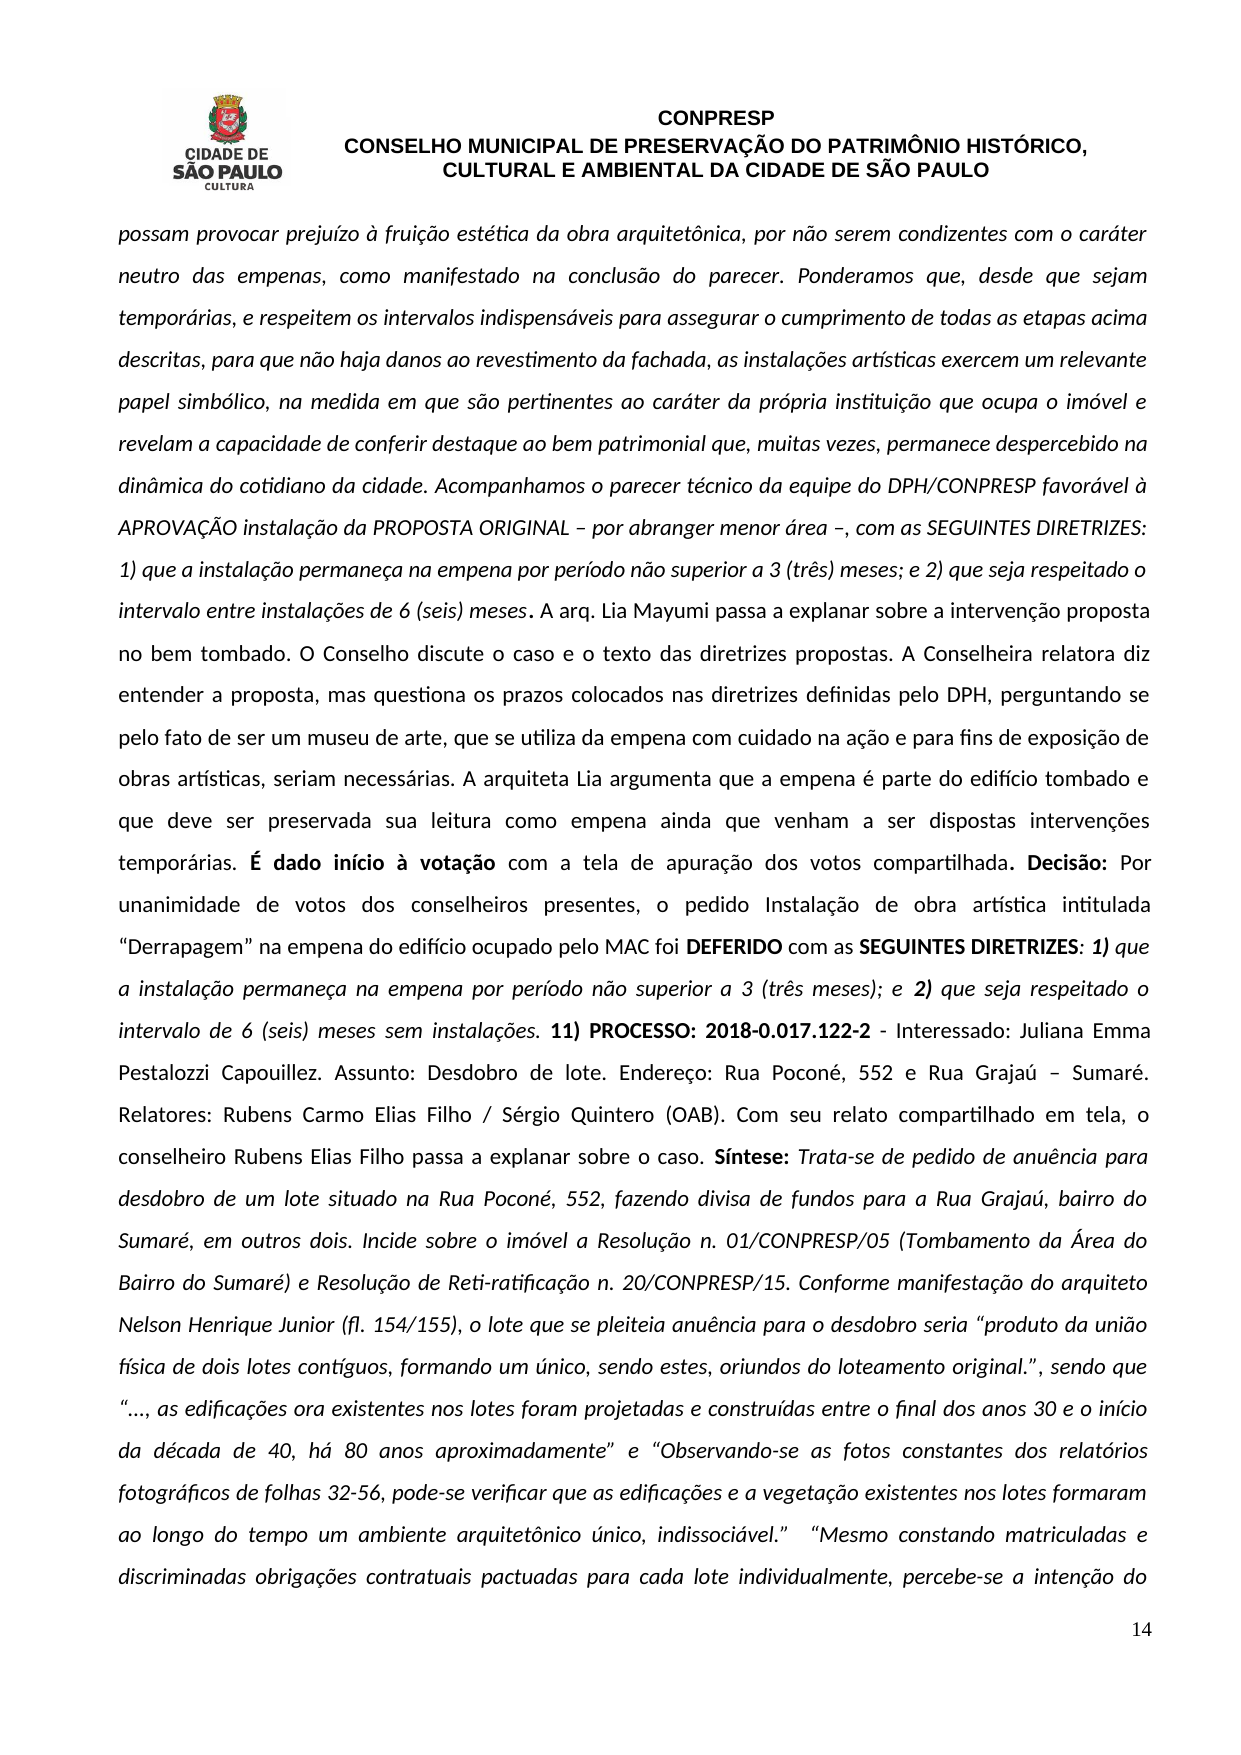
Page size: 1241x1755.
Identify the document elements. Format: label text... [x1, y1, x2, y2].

text possam provocar prejuízo à fruição estética da obra arquitetônica, por não serem condizentes com o caráter neutro das empenas, como manifestado na conclusão do parecer. Ponderamos que, desde que sejam temporárias, e respeitem os intervalos indispensáveis para assegurar o cumprimento de todas as etapas acima descritas, para que não haja danos ao revestimento da fachada, as instalações artísticas exercem um relevante papel simbólico, na medida em que são pertinentes ao caráter da própria instituição que ocupa o imóvel e revelam a capacidade de conferir destaque ao bem patrimonial que, muitas vezes, permanece despercebido na dinâmica do cotidiano da cidade. Acompanhamos o parecer técnico da equipe do DPH/CONPRESP favorável à APROVAÇÃO instalação da PROPOSTA ORIGINAL – por abranger menor área –, com as SEGUINTES DIRETRIZES: 1) que a instalação permaneça na empena por período não superior a 3 (três) meses; e 2) que seja respeitado o intervalo entre instalações de 6 (seis) meses. A arq. Lia Mayumi passa a explanar sobre a intervenção proposta no bem tombado. O Conselho discute o caso e o texto das diretrizes propostas. A Conselheira relatora diz entender a proposta, mas questiona os prazos colocados nas diretrizes definidas pelo DPH, perguntando se pelo fato de ser um museu de arte, que se utiliza da empena com cuidado na ação e para fins de exposição de obras artísticas, seriam necessárias. A arquiteta Lia argumenta que a empena é parte do edifício tombado e que deve ser preservada sua leitura como empena ainda que venham a ser dispostas intervenções temporárias. É dado início à votação com a tela de apuração dos votos compartilhada. Decisão: Por unanimidade de votos dos conselheiros presentes, o pedido Instalação de obra artística intitulada “Derrapagem” na empena do edifício ocupado pelo MAC foi DEFERIDO com as seguintes DIRETRIZES: 1) que a instalação permaneça na empena por período não superior a 3 (três meses); e 2) que seja respeitado o intervalo de 6 (seis) meses sem instalações. 11) PROCESSO: 2018-0.017.122-2 - Interessado: Juliana Emma Pestalozzi Capouillez. Assunto: Desdobro de lote. Endereço: Rua Poconé, 552 e Rua Grajaú – Sumaré. Relatores: Rubens Carmo Elias Filho / Sérgio Quintero (OAB). Com seu relato compartilhado em tela, o conselheiro Rubens Elias Filho passa a explanar sobre o caso. Síntese: Trata-se de pedido de anuência para desdobro de um lote situado na Rua Poconé, 552, fazendo divisa de fundos para a Rua Grajaú, bairro do Sumaré, em outros dois. Incide sobre o imóvel a Resolução n. 01/CONPRESP/05 (Tombamento da Área do Bairro do Sumaré) e Resolução de Reti-ratificação n. 20/CONPRESP/15. Conforme manifestação do arquiteto Nelson Henrique Junior (fl. 154/155), o lote que se pleiteia anuência para o desdobro seria “produto da união física de dois lotes contíguos, formando um único, sendo estes, oriundos do loteamento original.”, sendo que “..., as edificações ora existentes nos lotes foram projetadas e construídas entre o final dos anos 30 e o início da década de 40, há 80 anos aproximadamente” e “Observando-se as fotos constantes dos relatórios fotográficos de folhas 32-56, pode-se verificar que as edificações e a vegetação existentes nos lotes formaram ao longo do tempo um ambiente arquitetônico único, indissociável.” “Mesmo constando matriculadas e discriminadas obrigações contratuais pactuadas para cada lote individualmente, percebe-se a intenção do [118, 219, 1152, 1590]
